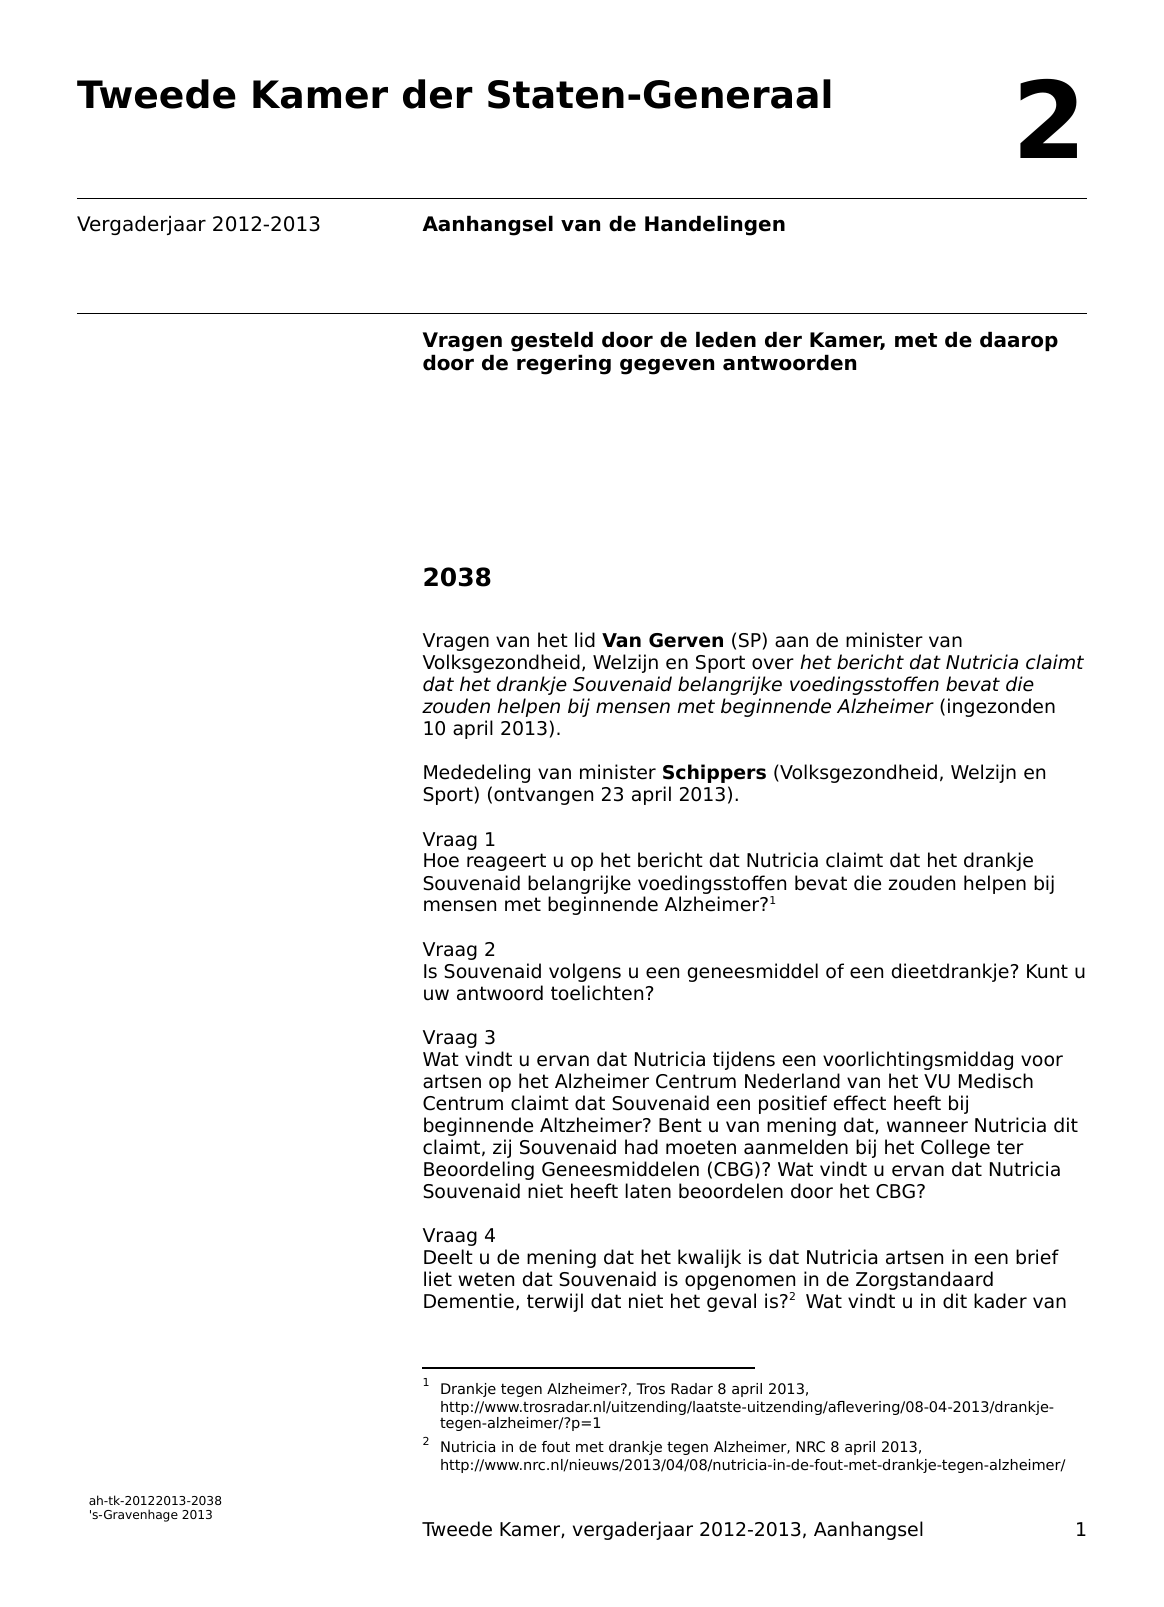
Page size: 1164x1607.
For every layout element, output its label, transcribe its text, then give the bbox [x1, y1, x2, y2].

text Vraag 2 [422, 938, 1087, 961]
text 's-Gravenhage 2013 [88, 1508, 323, 1522]
text Vraag 4 [422, 1225, 1087, 1247]
table_cell [77, 314, 422, 375]
table_cell Vragen gesteld door de leden der Kamer, met de daarop door de regering gegeven antwoorden [422, 314, 1087, 375]
text 2038 [422, 563, 1087, 592]
table_cell Vergaderjaar 2012-2013 [77, 199, 422, 313]
text ah-tk-20122013-2038 [88, 1494, 323, 1508]
text Is Souvenaid volgens u een geneesmiddel of een dieetdrankje? Kunt u uw antwoord toelichten? [422, 961, 1087, 1004]
text Vraag 1 [422, 828, 1087, 850]
text Vraag 3 [422, 1027, 1087, 1049]
table_header 2 [886, 59, 1087, 198]
text Mededeling van minister Schippers (Volksgezondheid, Welzijn en Sport) (ontvangen 23 april 2013). [422, 762, 1087, 806]
text Nutricia in de fout met drankje tegen Alzheimer, NRC 8 april 2013, http://www.nrc.nl/nieuws/2013/04/08/nutricia-in-de-fout-met-drankje-tegen-alzheimer/ [422, 1435, 1087, 1474]
text Drankje tegen Alzheimer?, Tros Radar 8 april 2013, http://www.trosradar.nl/uitzending/laatste-uitzending/aflevering/08-04-2013/drankje-tegen-alzheimer/?p=1 [422, 1377, 1087, 1432]
table_cell Aanhangsel van de Handelingen [422, 199, 1087, 313]
text Hoe reageert u op het bericht dat Nutricia claimt dat het drankje Souvenaid belangrijke voedingsstoffen bevat die zouden helpen bij mensen met beginnende Alzheimer? [422, 850, 1087, 916]
text Wat vindt u ervan dat Nutricia tijdens een voorlichtingsmiddag voor artsen op het Alzheimer Centrum Nederland van het VU Medisch Centrum claimt dat Souvenaid een positief effect heeft bij beginnende Altzheimer? Bent u van mening dat, wanneer Nutricia dit claimt, zij Souvenaid had moeten aanmelden bij het College ter Beoordeling Geneesmiddelen (CBG)? Wat vindt u ervan dat Nutricia Souvenaid niet heeft laten beoordelen door het CBG? [422, 1049, 1087, 1202]
text Vragen van het lid Van Gerven (SP) aan de minister van Volksgezondheid, Welzijn en Sport over het bericht dat Nutricia claimt dat het drankje Souvenaid belangrijke voedingsstoffen bevat die zouden helpen bij mensen met beginnende Alzheimer (ingezonden 10 april 2013). [422, 630, 1087, 740]
table_header Tweede Kamer der Staten-Generaal [77, 59, 886, 198]
text Deelt u de mening dat het kwalijk is dat Nutricia artsen in een brief liet weten dat Souvenaid is opgenomen in de Zorgstandaard Dementie, terwijl dat niet het geval is? Wat vindt u in dit kader van [422, 1247, 1087, 1313]
